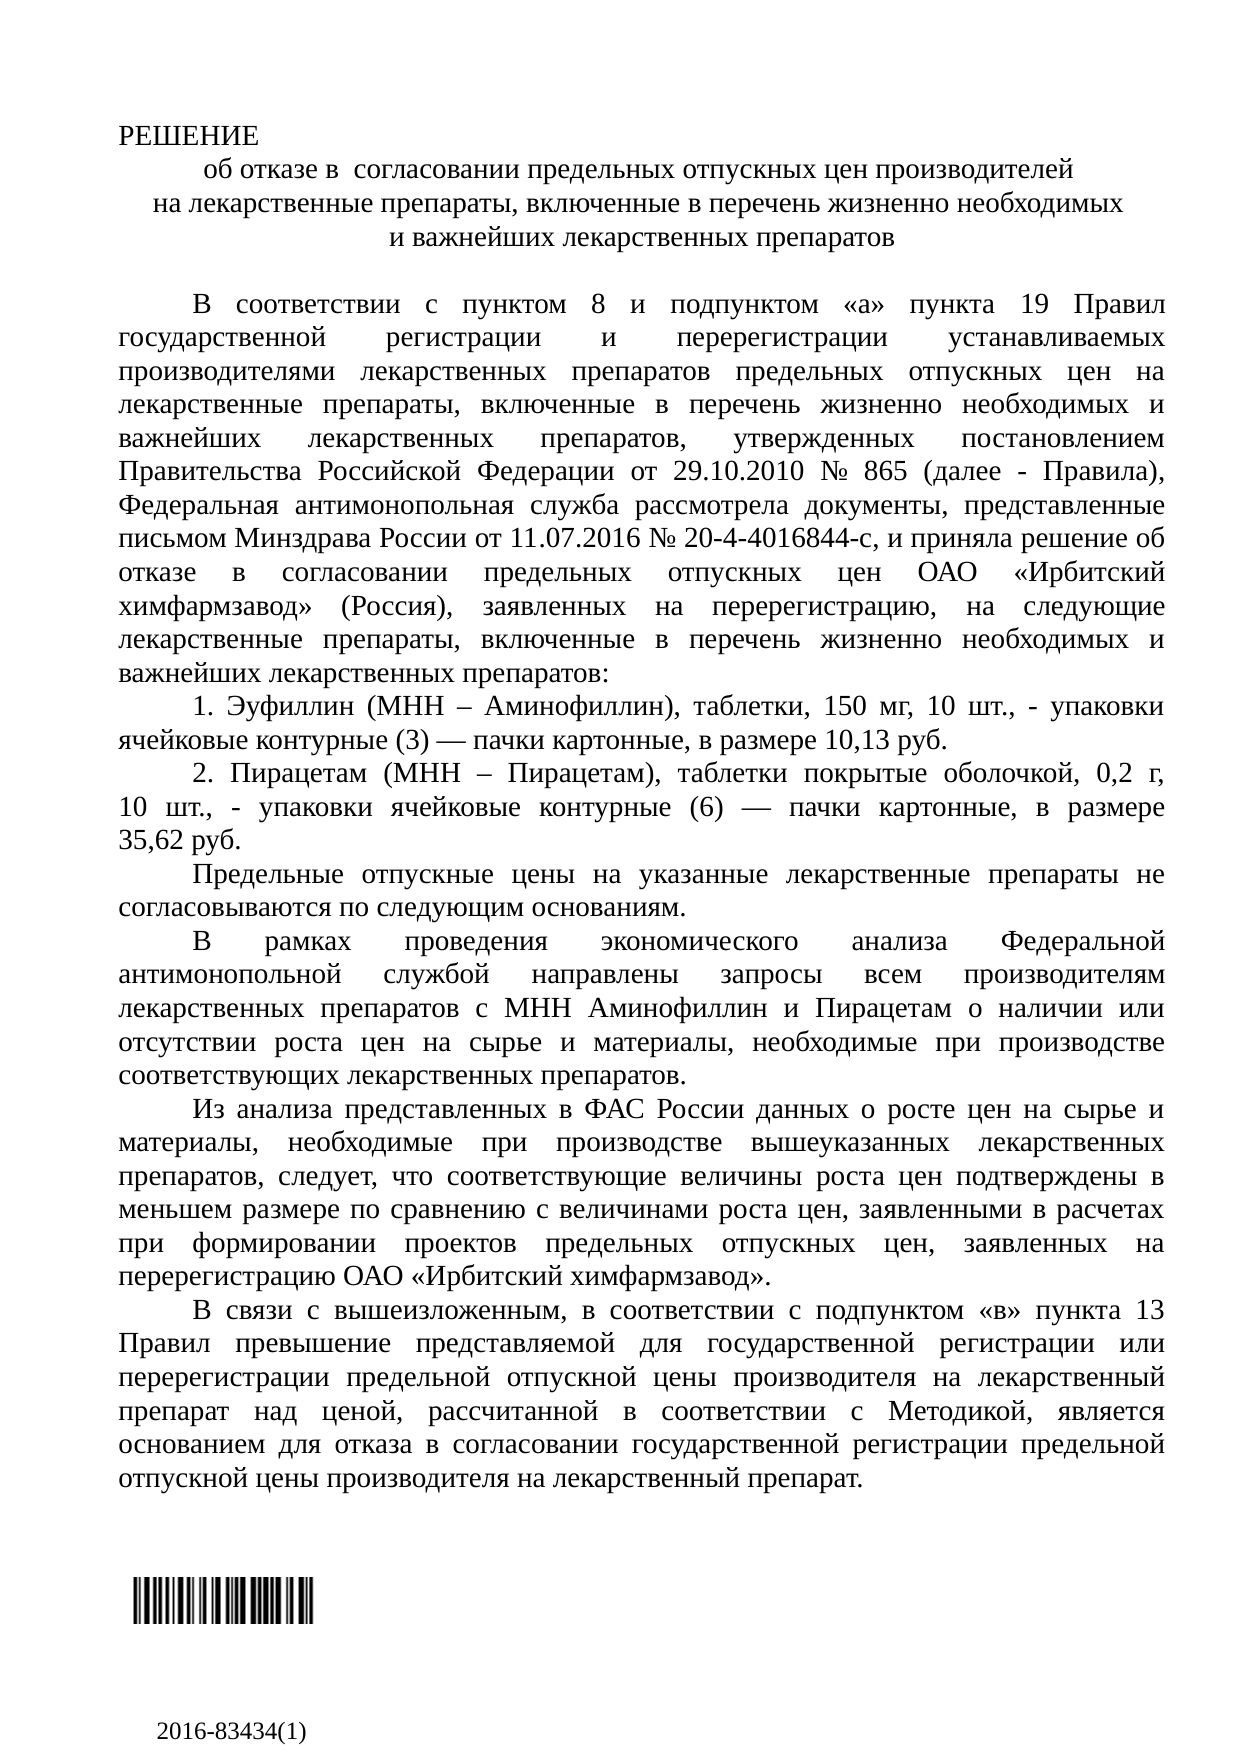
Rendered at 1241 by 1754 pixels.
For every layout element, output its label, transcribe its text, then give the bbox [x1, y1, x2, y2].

text на лекарственные препараты, включенные в перечень жизненно необходимых [118, 185, 1166, 219]
text Предельные отпускные цены на указанные лекарственные препараты не согласовываются по следующим основаниям. [118, 856, 1166, 923]
text В связи с вышеизложенным, в соответствии с подпунктом «в» пункта 13 Правил превышение представляемой для государственной регистрации или перерегистрации предельной отпускной цены производителя на лекарственный препарат над ценой, рассчитанной в соответствии с Методикой, является основанием для отказа в согласовании государственной регистрации предельной отпускной цены производителя на лекарственный препарат. [118, 1292, 1166, 1493]
text 1. Эуфиллин (МНН – Аминофиллин), таблетки, 150 мг, 10 шт., - упаковки ячейковые контурные (3) — пачки картонные, в размере 10,13 руб. [118, 688, 1166, 755]
text об отказе в согласовании предельных отпускных цен производителей [118, 152, 1166, 185]
text В соответствии с пунктом 8 и подпунктом «а» пункта 19 Правил государственной регистрации и перерегистрации устанавливаемых производителями лекарственных препаратов предельных отпускных цен на лекарственные препараты, включенные в перечень жизненно необходимых и важнейших лекарственных препаратов, утвержденных постановлением Правительства Российской Федерации от 29.10.2010 № 865 (далее - Правила), Федеральная антимонопольная служба рассмотрела документы, представленные письмом Минздрава России от 11.07.2016 № 20-4-4016844-с, и приняла решение об отказе в согласовании предельных отпускных цен ОАО «Ирбитский химфармзавод» (Россия), заявленных на перерегистрацию, на следующие лекарственные препараты, включенные в перечень жизненно необходимых и важнейших лекарственных препаратов: [118, 286, 1166, 688]
text и важнейших лекарственных препаратов [118, 219, 1166, 252]
text В рамках проведения экономического анализа Федеральной антимонопольной службой направлены запросы всем производителям лекарственных препаратов с МНН Аминофиллин и Пирацетам о наличии или отсутствии роста цен на сырье и материалы, необходимые при производстве соответствующих лекарственных препаратов. [118, 923, 1166, 1091]
picture [118, 1577, 331, 1624]
